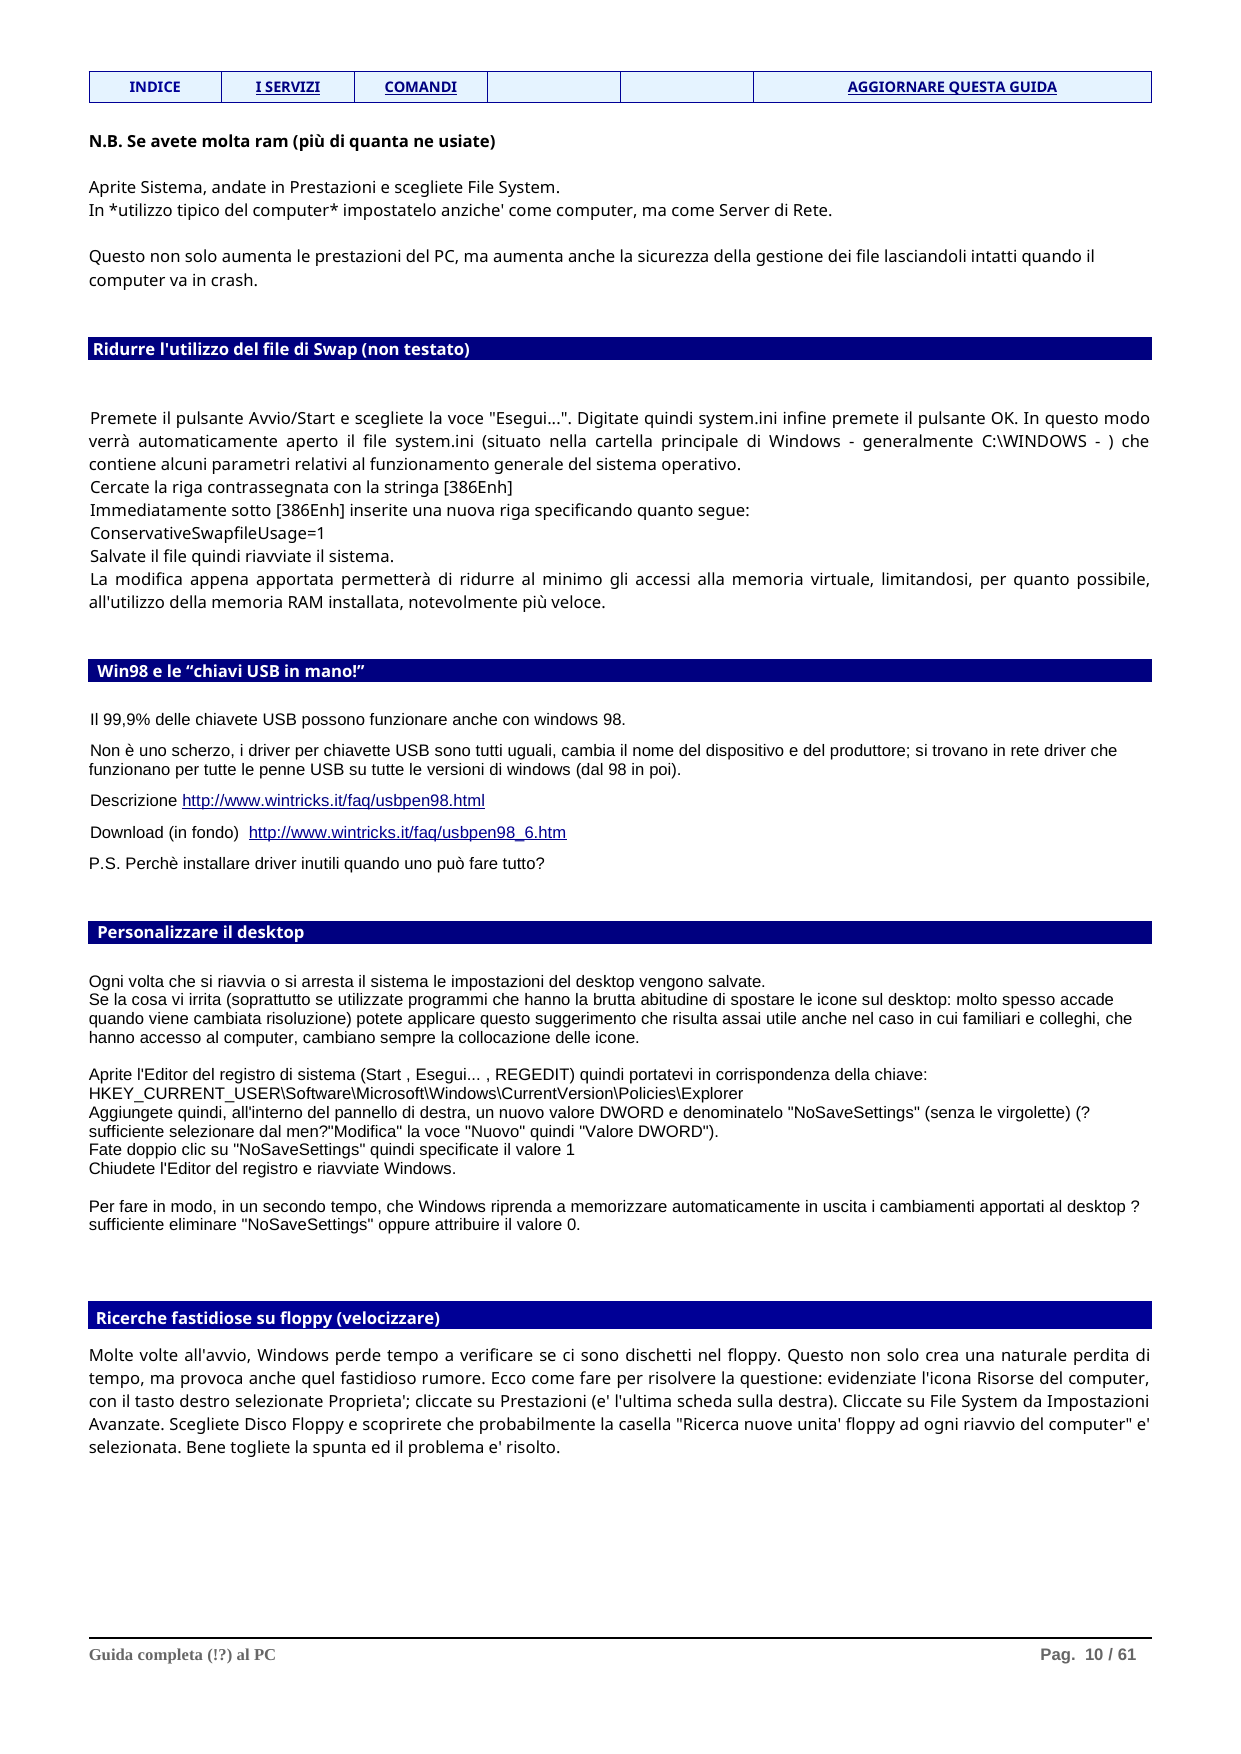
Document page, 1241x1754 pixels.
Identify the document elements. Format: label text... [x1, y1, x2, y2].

text Win98 e le “chiavi USB in mano!” [88, 659, 1152, 682]
text Il 99,9% delle chiavete USB possono funzionare anche con windows 98. [88, 710, 1152, 729]
text Download (in fondo) http://www.wintricks.it/faq/usbpen98_6.htm [88, 823, 1152, 842]
text Descrizione http://www.wintricks.it/faq/usbpen98.html [88, 792, 1152, 810]
text ConservativeSwapfileUsage=1 [88, 521, 1152, 544]
text Non è uno scherzo, i driver per chiavette USB sono tutti uguali, cambia il nome del dispositivo e del produttore; si trovano in rete driver che funzionano per tutte le penne USB su tutte le versioni di windows (dal 98 in poi). [88, 742, 1152, 779]
text Ridurre l'utilizzo del file di Swap (non testato) [88, 337, 1152, 360]
text N.B. Se avete molta ram (più di quanta ne usiate) Aprite Sistema, andate in Prestazioni e scegliete File System. In *utilizzo tipico del computer* impostatelo anziche' come computer, ma come Server di Rete. Questo non solo aumenta le prestazioni del PC, ma aumenta anche la sicurezza della gestione dei file lasciandoli intatti quando il computer va in crash. [88, 130, 1152, 291]
text P.S. Perchè installare driver inutili quando uno può fare tutto? [88, 854, 1152, 873]
text Molte volte all'avvio, Windows perde tempo a verificare se ci sono dischetti nel floppy. Questo non solo crea una naturale perdita di tempo, ma provoca anche quel fastidioso rumore. Ecco come fare per risolvere la questione: evidenziate l'icona Risorse del computer, con il tasto destro selezionate Proprieta'; cliccate su Prestazioni (e' l'ultima scheda sulla destra). Cliccate su File System da Impostazioni Avanzate. Scegliete Disco Floppy e scoprirete che probabilmente la casella "Ricerca nuove unita' floppy ad ogni riavvio del computer" e' selezionata. Bene togliete la spunta ed il problema e' risolto. [88, 1343, 1152, 1458]
text Salvate il file quindi riavviate il sistema. [88, 544, 1152, 567]
text Personalizzare il desktop [88, 921, 1152, 944]
subtitle Ricerche fastidiose su floppy (velocizzare) [88, 1301, 1152, 1329]
text Cercate la riga contrassegnata con la stringa [386Enh] [88, 475, 1152, 498]
text Immediatamente sotto [386Enh] inserite una nuova riga specificando quanto segue: [88, 498, 1152, 521]
text Premete il pulsante Avvio/Start e scegliete la voce "Esegui...". Digitate quindi system.ini infine premete il pulsante OK. In questo modo verrà automaticamente aperto il file system.ini (situato nella cartella principale di Windows - generalmente C:\WINDOWS - ) che contiene alcuni parametri relativi al funzionamento generale del sistema operativo. [88, 406, 1152, 475]
text La modifica appena apportata permetterà di ridurre al minimo gli accessi alla memoria virtuale, limitandosi, per quanto possibile, all'utilizzo della memoria RAM installata, notevolmente più veloce. [88, 567, 1152, 613]
text Ogni volta che si riavvia o si arresta il sistema le impostazioni del desktop vengono salvate. Se la cosa vi irrita (soprattutto se utilizzate programmi che hanno la brutta abitudine di spostare le icone sul desktop: molto spesso accade quando viene cambiata risoluzione) potete applicare questo suggerimento che risulta assai utile anche nel caso in cui familiari e colleghi, che hanno accesso al computer, cambiano sempre la collocazione delle icone. Aprite l'Editor del registro di sistema (Start , Esegui... , REGEDIT) quindi portatevi in corrispondenza della chiave: HKEY_CURRENT_USER\Software\Microsoft\Windows\CurrentVersion\Policies\Explorer Aggiungete quindi, all'interno del pannello di destra, un nuovo valore DWORD e denominatelo "NoSaveSettings" (senza le virgolette) (?sufficiente selezionare dal men?"Modifica" la voce "Nuovo" quindi "Valore DWORD"). Fate doppio clic su "NoSaveSettings" quindi specificate il valore 1 Chiudete l'Editor del registro e riavviate Windows. Per fare in modo, in un secondo tempo, che Windows riprenda a memorizzare automaticamente in uscita i cambiamenti apportati al desktop ?sufficiente eliminare "NoSaveSettings" oppure attribuire il valore 0. [88, 972, 1152, 1234]
